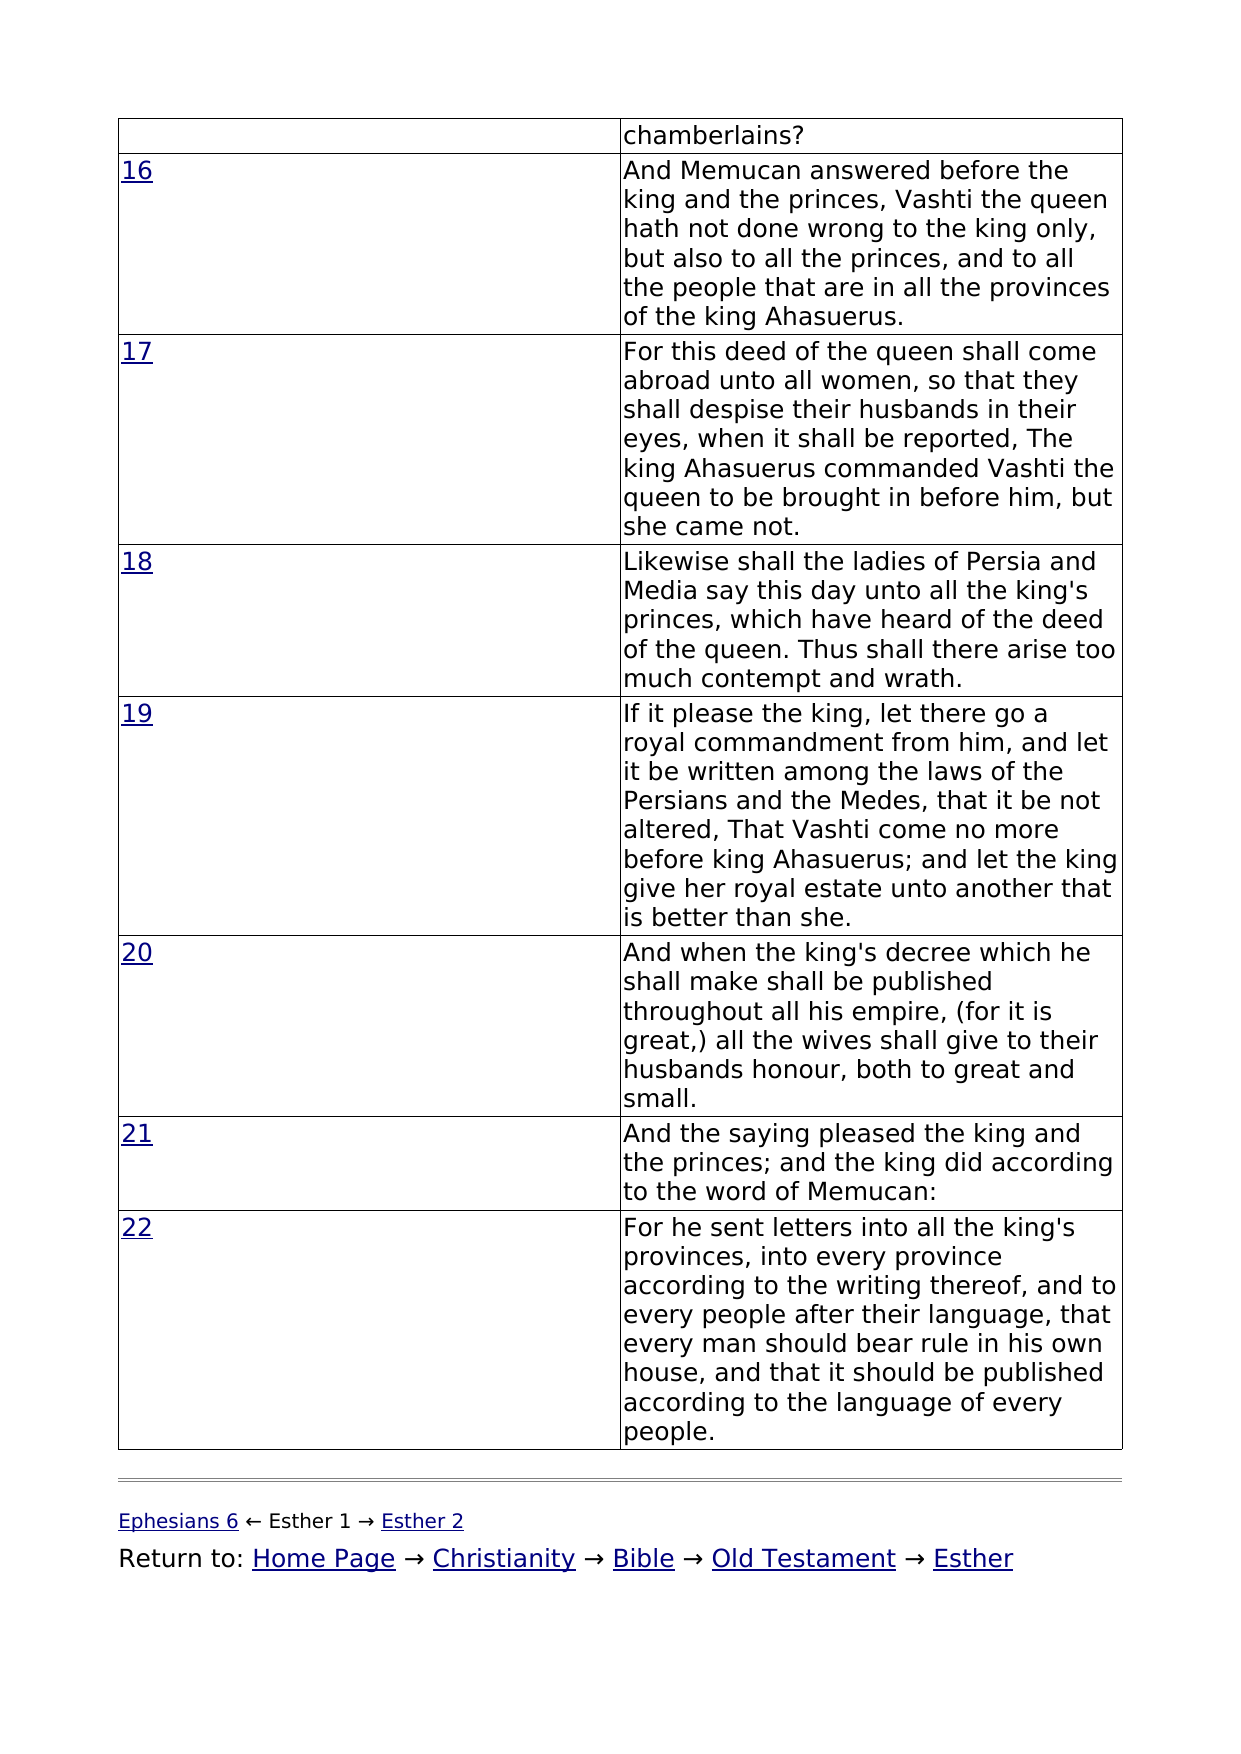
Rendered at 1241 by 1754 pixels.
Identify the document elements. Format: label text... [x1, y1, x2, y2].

text Ephesians 6 ← Esther 1 → Esther 2 [118, 1510, 1122, 1544]
table_cell Likewise shall the ladies of Persia and Media say this day unto all the king's princes, which have heard of the deed of the queen. Thus shall there arise too much contempt and wrath. [621, 545, 1122, 696]
table_cell 18 [119, 545, 620, 696]
table_cell And when the king's decree which he shall make shall be published throughout all his empire, (for it is great,) all the wives shall give to their husbands honour, both to great and small. [621, 936, 1122, 1116]
table_cell For this deed of the queen shall come abroad unto all women, so that they shall despise their husbands in their eyes, when it shall be reported, The king Ahasuerus commanded Vashti the queen to be brought in before him, but she came not. [621, 335, 1122, 544]
table_cell 17 [119, 335, 620, 544]
table_cell 22 [119, 1211, 620, 1449]
table_cell [119, 119, 620, 153]
table_cell chamberlains? [621, 119, 1122, 153]
table_cell 16 [119, 154, 620, 334]
table_cell 20 [119, 936, 620, 1116]
table_cell And the saying pleased the king and the princes; and the king did according to the word of Memucan: [621, 1117, 1122, 1210]
table_cell If it please the king, let there go a royal commandment from him, and let it be written among the laws of the Persians and the Medes, that it be not altered, That Vashti come no more before king Ahasuerus; and let the king give her royal estate unto another that is better than she. [621, 697, 1122, 935]
table_cell 19 [119, 697, 620, 935]
table_cell And Memucan answered before the king and the princes, Vashti the queen hath not done wrong to the king only, but also to all the princes, and to all the people that are in all the provinces of the king Ahasuerus. [621, 154, 1122, 334]
table_cell For he sent letters into all the king's provinces, into every province according to the writing thereof, and to every people after their language, that every man should bear rule in his own house, and that it should be published according to the language of every people. [621, 1211, 1122, 1449]
table_cell 21 [119, 1117, 620, 1210]
text Return to: Home Page → Christianity → Bible → Old Testament → Esther [118, 1544, 1122, 1573]
